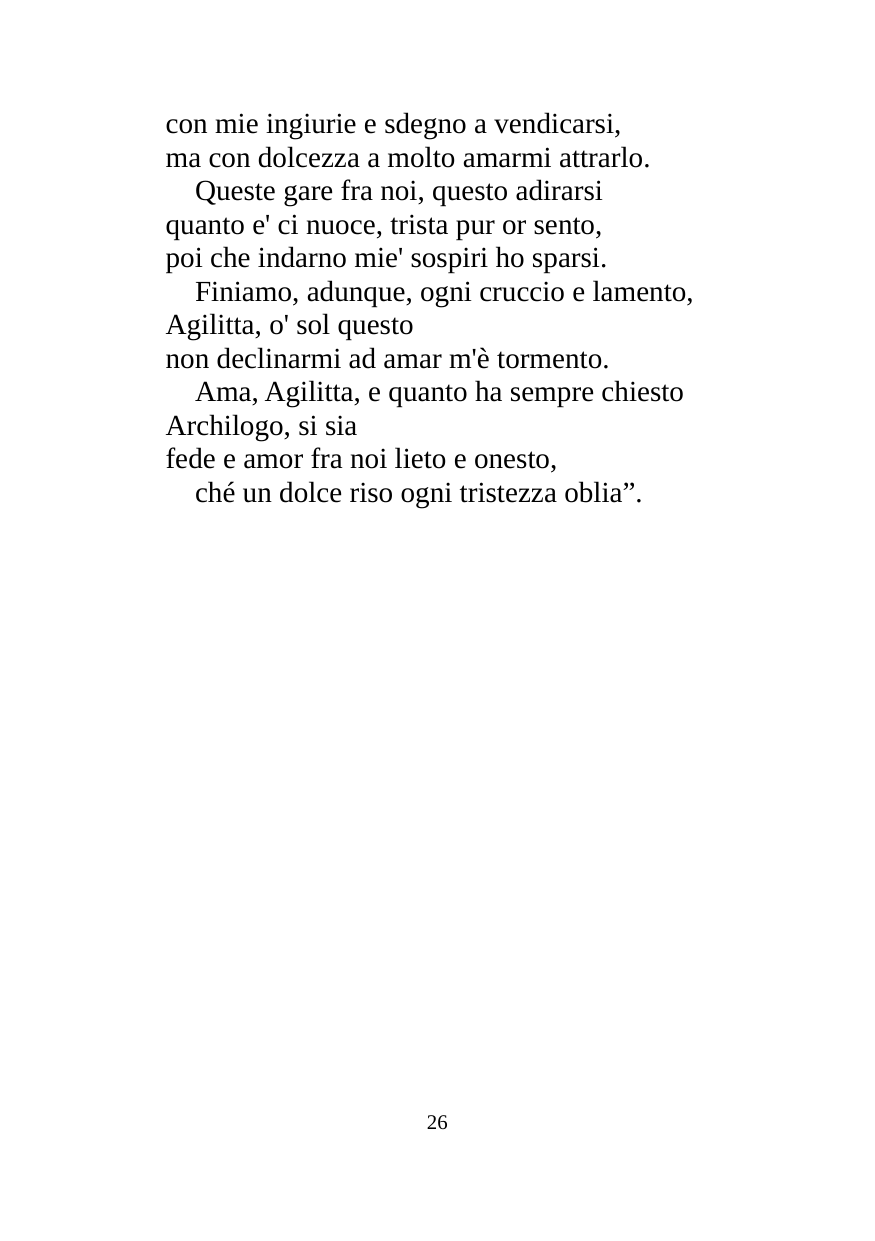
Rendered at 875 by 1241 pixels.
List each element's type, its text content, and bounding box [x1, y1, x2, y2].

text Queste gare fra noi, questo adirarsi quanto e' ci nuoce, trista pur or sento, poi che indarno mie' sospiri ho sparsi. [165, 173, 768, 274]
text con mie ingiurie e sdegno a vendicarsi, ma con dolcezza a molto amarmi attrarlo. [165, 106, 768, 173]
text ché un dolce riso ogni tristezza oblia”. [165, 475, 768, 509]
text Ama, Agilitta, e quanto ha sempre chiesto Archilogo, si sia fede e amor fra noi lieto e onesto, [165, 374, 768, 475]
text Finiamo, adunque, ogni cruccio e lamento, Agilitta, o' sol questo non declinarmi ad amar m'è tormento. [165, 274, 768, 374]
